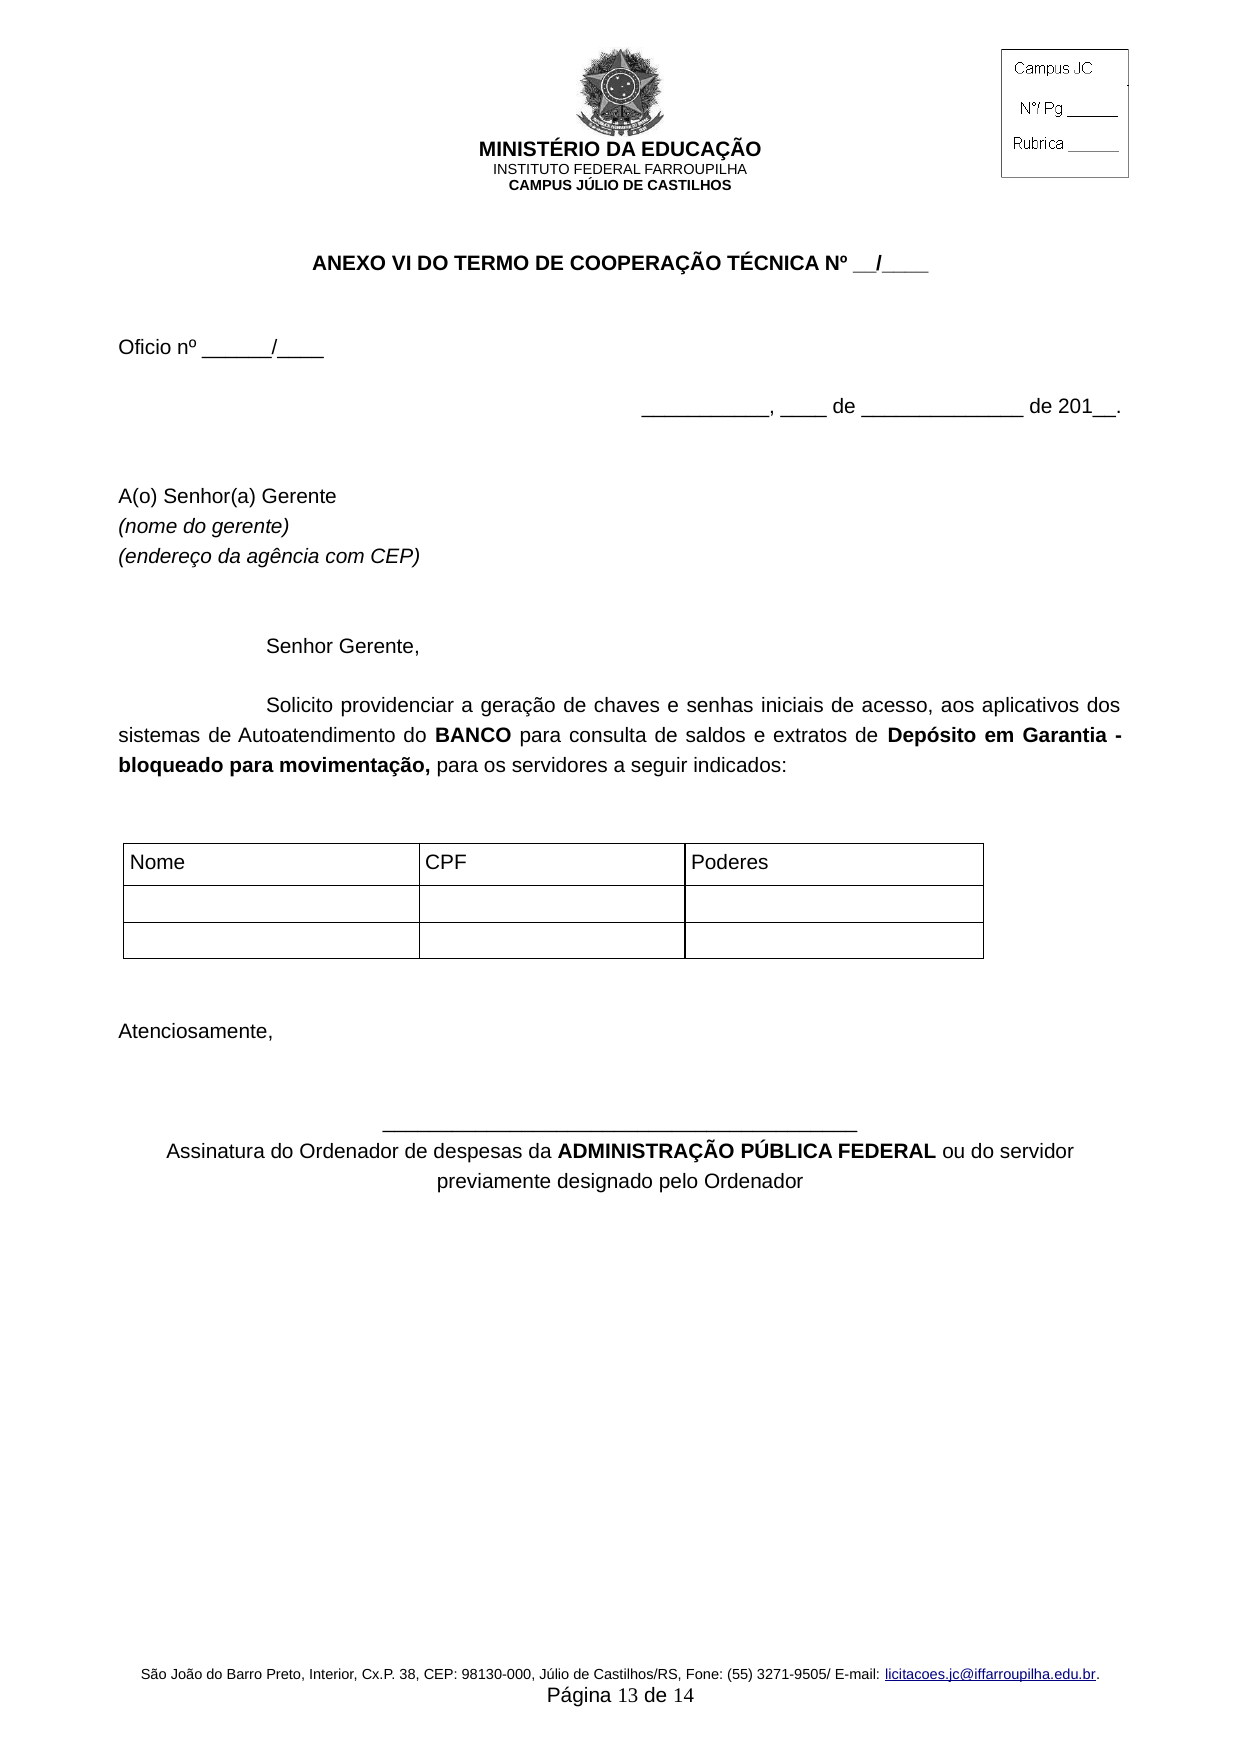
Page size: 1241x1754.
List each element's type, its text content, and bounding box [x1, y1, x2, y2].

table_header Poderes [686, 844, 983, 885]
text Atenciosamente, [118, 1019, 1122, 1043]
table_cell [420, 923, 684, 958]
table_cell [686, 886, 983, 922]
text A(o) Senhor(a) Gerente [118, 484, 1122, 508]
text ___________, ____ de ______________ de 201__. [118, 394, 1122, 418]
table_cell [686, 923, 983, 958]
text (nome do gerente) [118, 514, 1122, 538]
table_cell [124, 923, 419, 958]
text _________________________________________ [118, 1109, 1122, 1133]
text Assinatura do Ordenador de despesas da ADMINISTRAÇÃO PÚBLICA FEDERAL ou do servidor previamente designado pelo Ordenador [118, 1139, 1122, 1192]
text ANEXO VI DO TERMO DE COOPERAÇÃO TÉCNICA Nº __/____ [118, 251, 1122, 275]
text Solicito providenciar a geração de chaves e senhas iniciais de acesso, aos aplicativos dos sistemas de Autoatendimento do BANCO para consulta de saldos e extratos de Depósito em Garantia - bloqueado para movimentação, para os servidores a seguir indicados: [118, 693, 1122, 777]
table_cell [124, 886, 419, 922]
text Oficio nº ______/____ [118, 334, 1122, 358]
table_header Nome [124, 844, 419, 885]
text (endereço da agência com CEP) [118, 544, 1122, 568]
text Senhor Gerente, [118, 633, 1122, 657]
table_cell [420, 886, 684, 922]
table_header CPF [420, 844, 684, 885]
